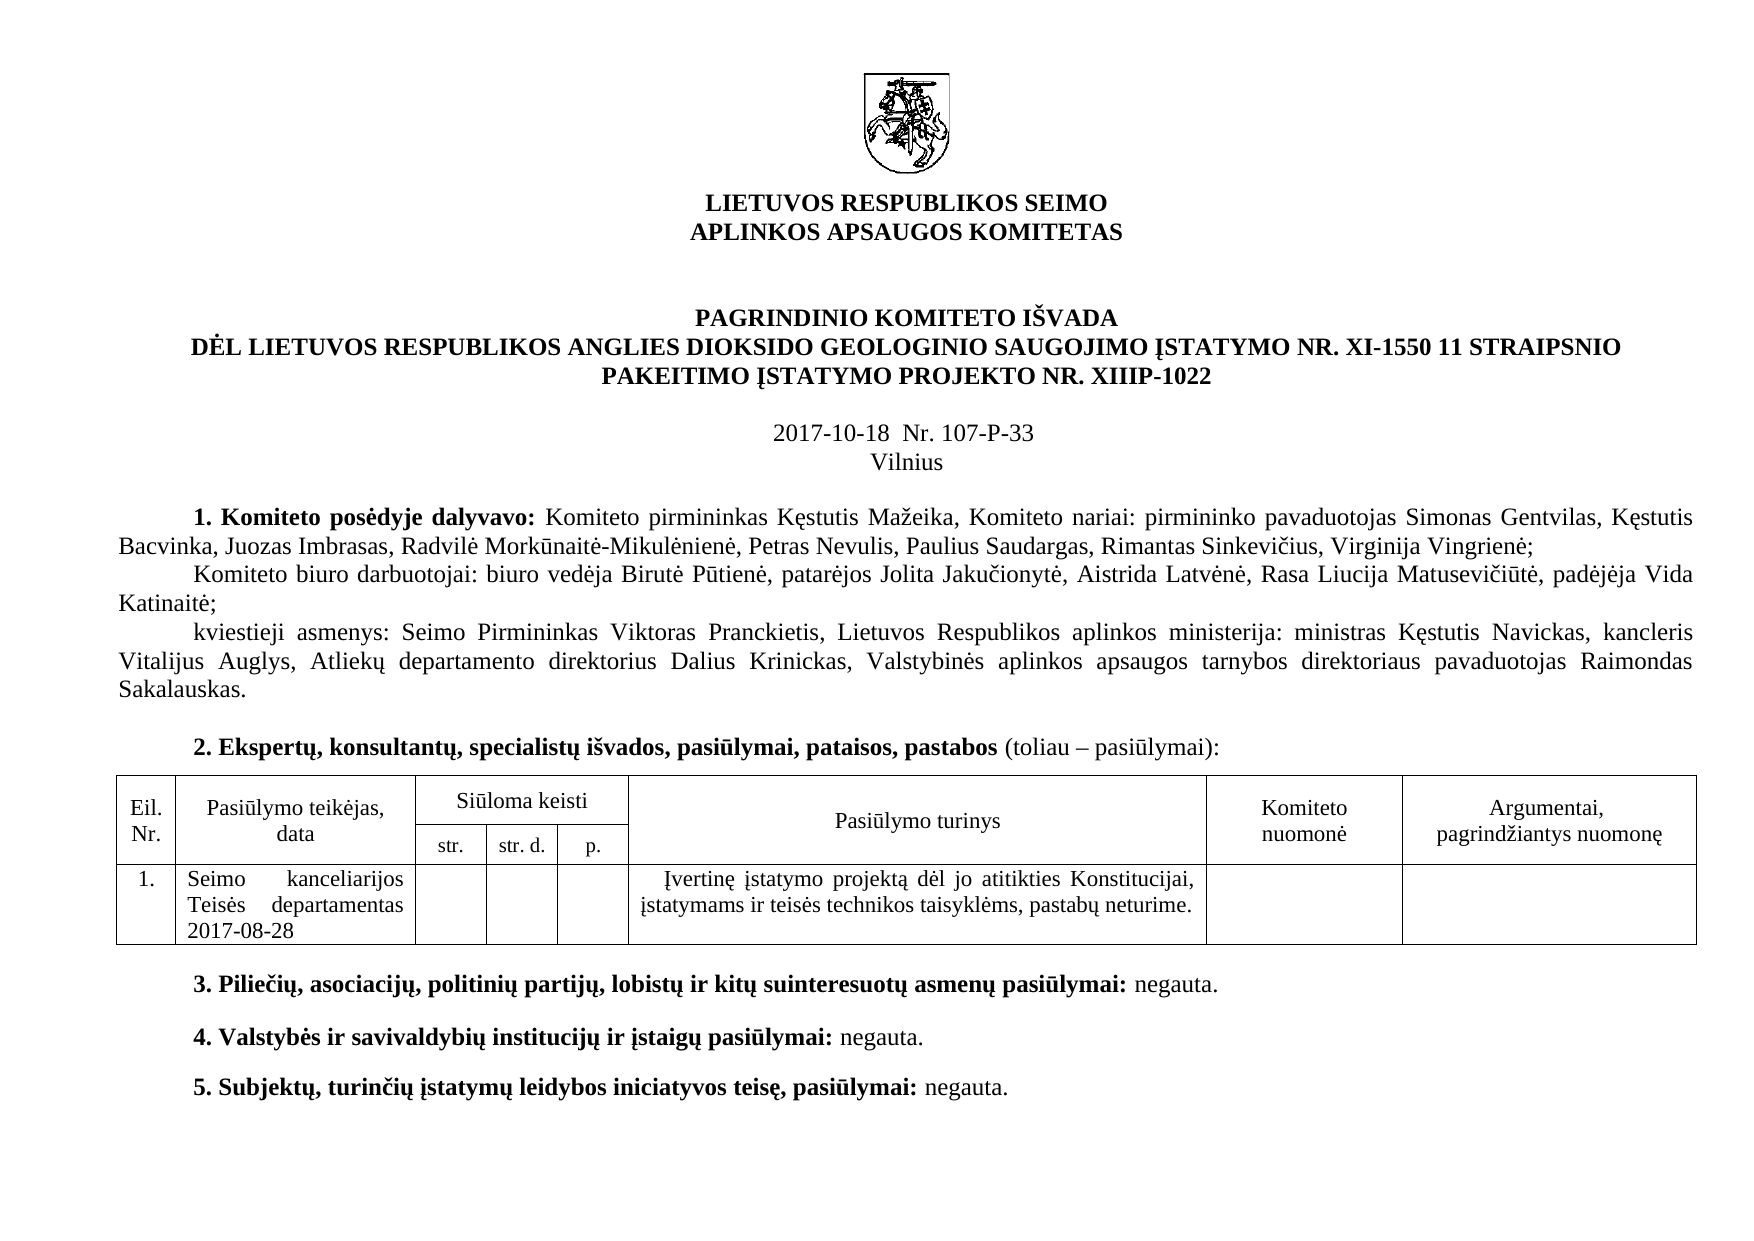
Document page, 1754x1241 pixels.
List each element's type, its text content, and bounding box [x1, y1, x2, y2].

text 5. Subjektų, turinčių įstatymų leidybos iniciatyvos teisę, pasiūlymai: negauta. [118, 1072, 1695, 1101]
table_header Eil. Nr. [117, 776, 175, 864]
table_header Komiteto nuomonė [1207, 776, 1402, 864]
text 2017-10-18 Nr. 107-P-33 [118, 418, 1695, 447]
table_cell p. [558, 825, 628, 864]
table_cell [1207, 865, 1402, 944]
text 1. Komiteto posėdyje dalyvavo: Komiteto pirmininkas Kęstutis Mažeika, Komiteto nariai: pirmininko pavaduotojas Simonas Gentvilas, Kęstutis Bacvinka, Juozas Imbrasas, Radvilė Morkūnaitė-Mikulėnienė, Petras Nevulis, Paulius Saudargas, Rimantas Sinkevičius, Virginija Vingrienė; [118, 502, 1695, 559]
table_header Pasiūlymo teikėjas, data [176, 776, 415, 864]
table_header Pasiūlymo turinys [629, 776, 1206, 864]
text PAGRINDINIO KOMITETO IŠVADA [118, 303, 1695, 332]
table_cell Įvertinę įstatymo projektą dėl jo atitikties Konstitucijai, įstatymams ir teisės technikos taisyklėms, pastabų neturime. [629, 865, 1206, 944]
text Aplinkos apsaugos komitetas [118, 217, 1695, 246]
text 3. Piliečių, asociacijų, politinių partijų, lobistų ir kitų suinteresuotų asmenų pasiūlymai: negauta. [118, 969, 1695, 998]
text LIETUVOS RESPUBLIKOS SEIMO [118, 188, 1695, 217]
text DĖL lietuvos respublikos Anglies dioksido geologinio saugojimo įstatymo Nr. XI-1550 11 straipsnio pakeitimo įstatymo projekto nr. xiiip-1022 [118, 332, 1695, 389]
table_cell Seimo kanceliarijos Teisės departamentas 2017-08-28 [176, 865, 415, 944]
table_cell str. d. [487, 825, 557, 864]
text Komiteto biuro darbuotojai: biuro vedėja Birutė Pūtienė, patarėjos Jolita Jakučionytė, Aistrida Latvėnė, Rasa Liucija Matusevičiūtė, padėjėja Vida Katinaitė; [118, 559, 1695, 617]
table_cell 1. [117, 865, 175, 944]
text kviestieji asmenys: Seimo Pirmininkas Viktoras Pranckietis, Lietuvos Respublikos aplinkos ministerija: ministras Kęstutis Navickas, kancleris Vitalijus Auglys, Atliekų departamento direktorius Dalius Krinickas, Valstybinės aplinkos apsaugos tarnybos direktoriaus pavaduotojas Raimondas Sakalauskas. [118, 617, 1695, 703]
table_cell str. [416, 825, 486, 864]
table_header Siūloma keisti [416, 776, 628, 824]
text 2. Ekspertų, konsultantų, specialistų išvados, pasiūlymai, pataisos, pastabos (toliau – pasiūlymai): [118, 732, 1695, 761]
table_cell [558, 865, 628, 944]
table_header Argumentai, pagrindžiantys nuomonę [1403, 776, 1696, 864]
table_cell [487, 865, 557, 944]
text 4. Valstybės ir savivaldybių institucijų ir įstaigų pasiūlymai: negauta. [118, 1022, 1695, 1051]
text Vilnius [118, 447, 1695, 476]
table_cell [416, 865, 486, 944]
table_cell [1403, 865, 1696, 944]
